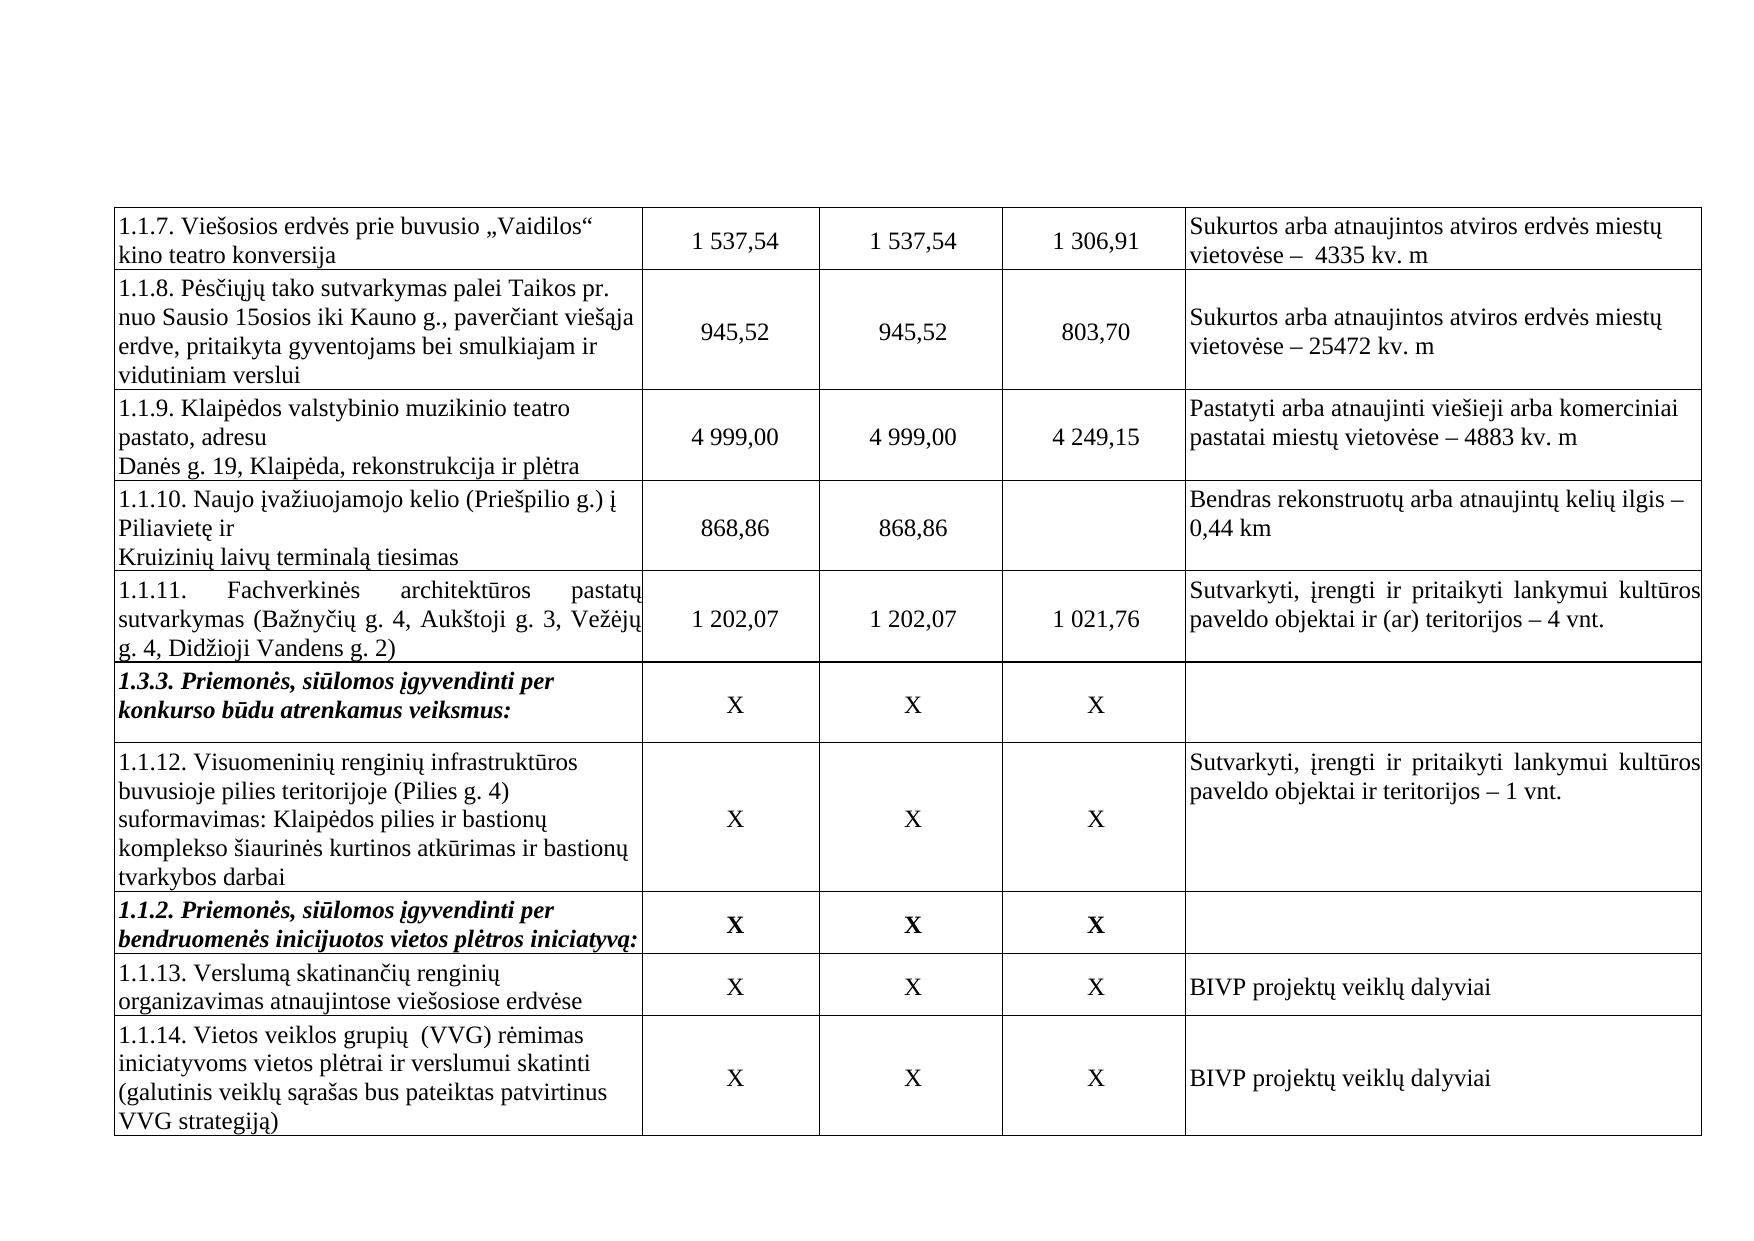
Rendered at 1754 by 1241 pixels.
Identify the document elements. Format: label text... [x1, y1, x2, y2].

table_cell X [643, 892, 819, 953]
table_cell X [820, 892, 1002, 953]
table_cell 1.1.8. Pėsčiųjų tako sutvarkymas palei Taikos pr. nuo Sausio 15osios iki Kauno g., paverčiant viešąja erdve, pritaikyta gyventojams bei smulkiajam ir vidutiniam verslui [115, 270, 642, 388]
table_cell 868,86 [820, 481, 1002, 570]
table_cell X [643, 1016, 819, 1135]
table_cell X [1003, 1016, 1185, 1135]
table_cell X [820, 954, 1002, 1015]
table_cell X [1003, 892, 1185, 953]
table_cell Pastatyti arba atnaujinti viešieji arba komerciniai pastatai miestų vietovėse – 4883 kv. m [1186, 390, 1701, 479]
table_cell X [643, 663, 819, 742]
table_cell 1.3.3. Priemonės, siūlomos įgyvendinti per konkurso būdu atrenkamus veiksmus: [115, 663, 642, 742]
table_cell X [643, 743, 819, 891]
table_cell Bendras rekonstruotų arba atnaujintų kelių ilgis – 0,44 km [1186, 481, 1701, 570]
table_cell 1 537,54 [643, 208, 819, 269]
table_cell BIVP projektų veiklų dalyviai [1186, 954, 1701, 1015]
table_cell 1.1.7. Viešosios erdvės prie buvusio „Vaidilos“ kino teatro konversija [115, 208, 642, 269]
table_cell 803,70 [1003, 270, 1185, 388]
table_cell 1.1.9. Klaipėdos valstybinio muzikinio teatro pastato, adresu Danės g. 19, Klaipėda, rekonstrukcija ir plėtra [115, 390, 642, 479]
table_cell X [1003, 663, 1185, 742]
table_cell 1 202,07 [820, 571, 1002, 661]
table_cell [1186, 663, 1701, 742]
table_cell 1.1.10. Naujo įvažiuojamojo kelio (Priešpilio g.) į Piliavietę ir Kruizinių laivų terminalą tiesimas [115, 481, 642, 570]
table_cell [1003, 481, 1185, 570]
table_cell Sukurtos arba atnaujintos atviros erdvės miestų vietovėse – 4335 kv. m [1186, 208, 1701, 269]
table_cell 4 999,00 [820, 390, 1002, 479]
table_cell X [820, 663, 1002, 742]
table_cell 1.1.14. Vietos veiklos grupių (VVG) rėmimas iniciatyvoms vietos plėtrai ir verslumui skatinti (galutinis veiklų sąrašas bus pateiktas patvirtinus VVG strategiją) [115, 1016, 642, 1135]
table_cell 1.1.13. Verslumą skatinančių renginių organizavimas atnaujintose viešosiose erdvėse [115, 954, 642, 1015]
table_cell X [643, 954, 819, 1015]
table_cell Sutvarkyti, įrengti ir pritaikyti lankymui kultūros paveldo objektai ir (ar) teritorijos – 4 vnt. [1186, 571, 1701, 661]
table_cell 1 306,91 [1003, 208, 1185, 269]
table_cell 4 249,15 [1003, 390, 1185, 479]
table_cell Sukurtos arba atnaujintos atviros erdvės miestų vietovėse – 25472 kv. m [1186, 270, 1701, 388]
table_cell X [820, 743, 1002, 891]
table_cell 1.1.12. Visuomeninių renginių infrastruktūros buvusioje pilies teritorijoje (Pilies g. 4) suformavimas: Klaipėdos pilies ir bastionų komplekso šiaurinės kurtinos atkūrimas ir bastionų tvarkybos darbai [115, 743, 642, 891]
table_cell 1 202,07 [643, 571, 819, 661]
table_cell 945,52 [820, 270, 1002, 388]
table_cell X [820, 1016, 1002, 1135]
table_cell 945,52 [643, 270, 819, 388]
table_cell X [1003, 743, 1185, 891]
table_cell [1186, 892, 1701, 953]
table_cell 1 537,54 [820, 208, 1002, 269]
table_cell 1.1.2. Priemonės, siūlomos įgyvendinti per bendruomenės inicijuotos vietos plėtros iniciatyvą: [115, 892, 642, 953]
table_cell 1.1.11. Fachverkinės architektūros pastatų sutvarkymas (Bažnyčių g. 4, Aukštoji g. 3, Vežėjų g. 4, Didžioji Vandens g. 2) [115, 571, 642, 661]
table_cell 1 021,76 [1003, 571, 1185, 661]
table_cell Sutvarkyti, įrengti ir pritaikyti lankymui kultūros paveldo objektai ir teritorijos – 1 vnt. [1186, 743, 1701, 891]
table_cell X [1003, 954, 1185, 1015]
table_cell BIVP projektų veiklų dalyviai [1186, 1016, 1701, 1135]
table_cell 868,86 [643, 481, 819, 570]
table_cell 4 999,00 [643, 390, 819, 479]
